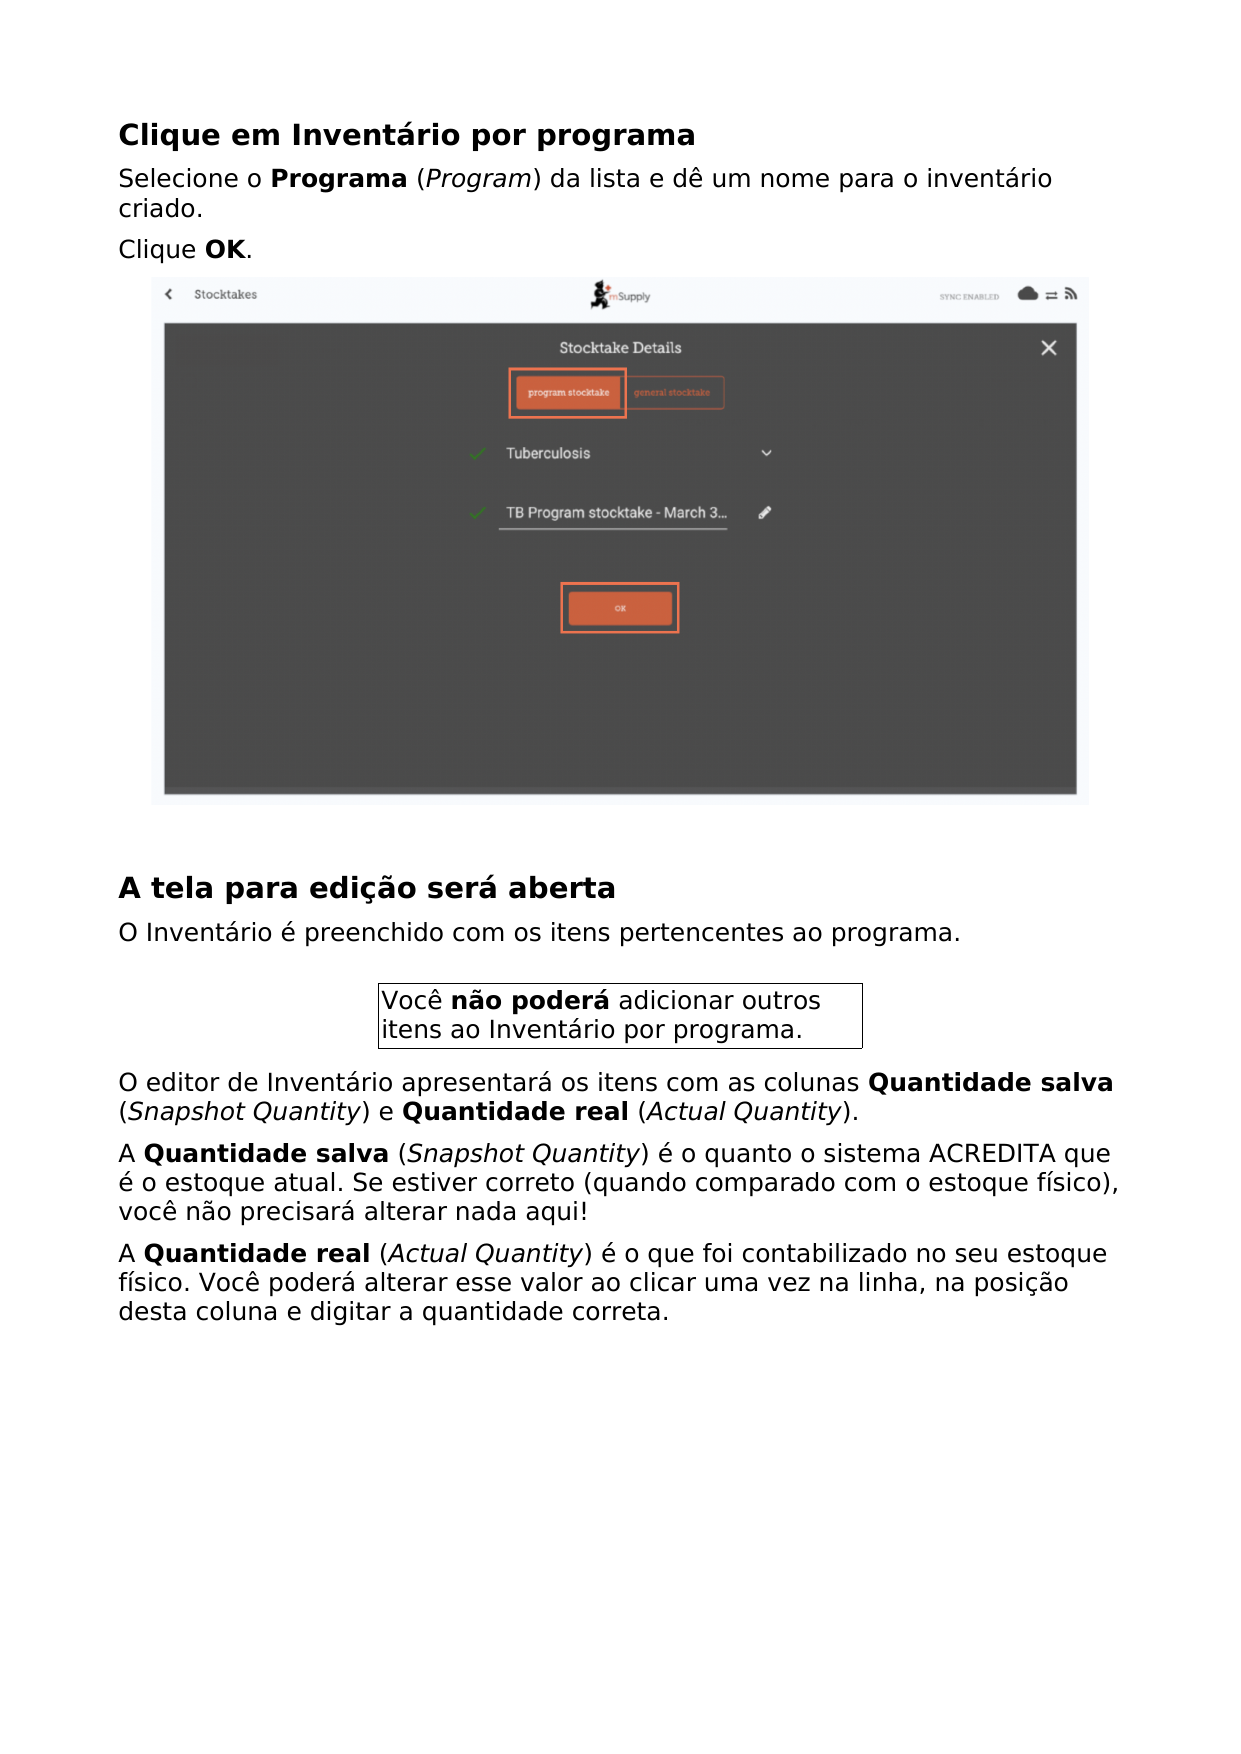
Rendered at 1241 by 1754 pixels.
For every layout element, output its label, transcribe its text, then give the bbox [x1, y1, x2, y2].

text O editor de Inventário apresentará os itens com as colunas Quantidade salva (Snapshot Quantity) e Quantidade real (Actual Quantity). [118, 959, 1122, 1127]
table_header Você não poderá adicionar outros itens ao Inventário por programa. [379, 984, 862, 1047]
text Selecione o Programa (Program) da lista e dê um nome para o inventário criado. [118, 164, 1122, 223]
text A Quantidade salva (Snapshot Quantity) é o quanto o sistema ACREDITA que é o estoque atual. Se estiver correto (quando comparado com o estoque físico), você não precisará alterar nada aqui! [118, 1139, 1122, 1227]
text Clique OK. [118, 235, 1122, 264]
text O Inventário é preenchido com os itens pertencentes ao programa. [118, 918, 1122, 947]
text A Quantidade real (Actual Quantity) é o que foi contabilizado no seu estoque físico. Você poderá alterar esse valor ao clicar uma vez na linha, na posição desta coluna e digitar a quantidade correta. [118, 1239, 1122, 1327]
subtitle A tela para edição será aberta [118, 871, 1122, 905]
picture [151, 277, 1089, 805]
subtitle Clique em Inventário por programa [118, 118, 1122, 152]
